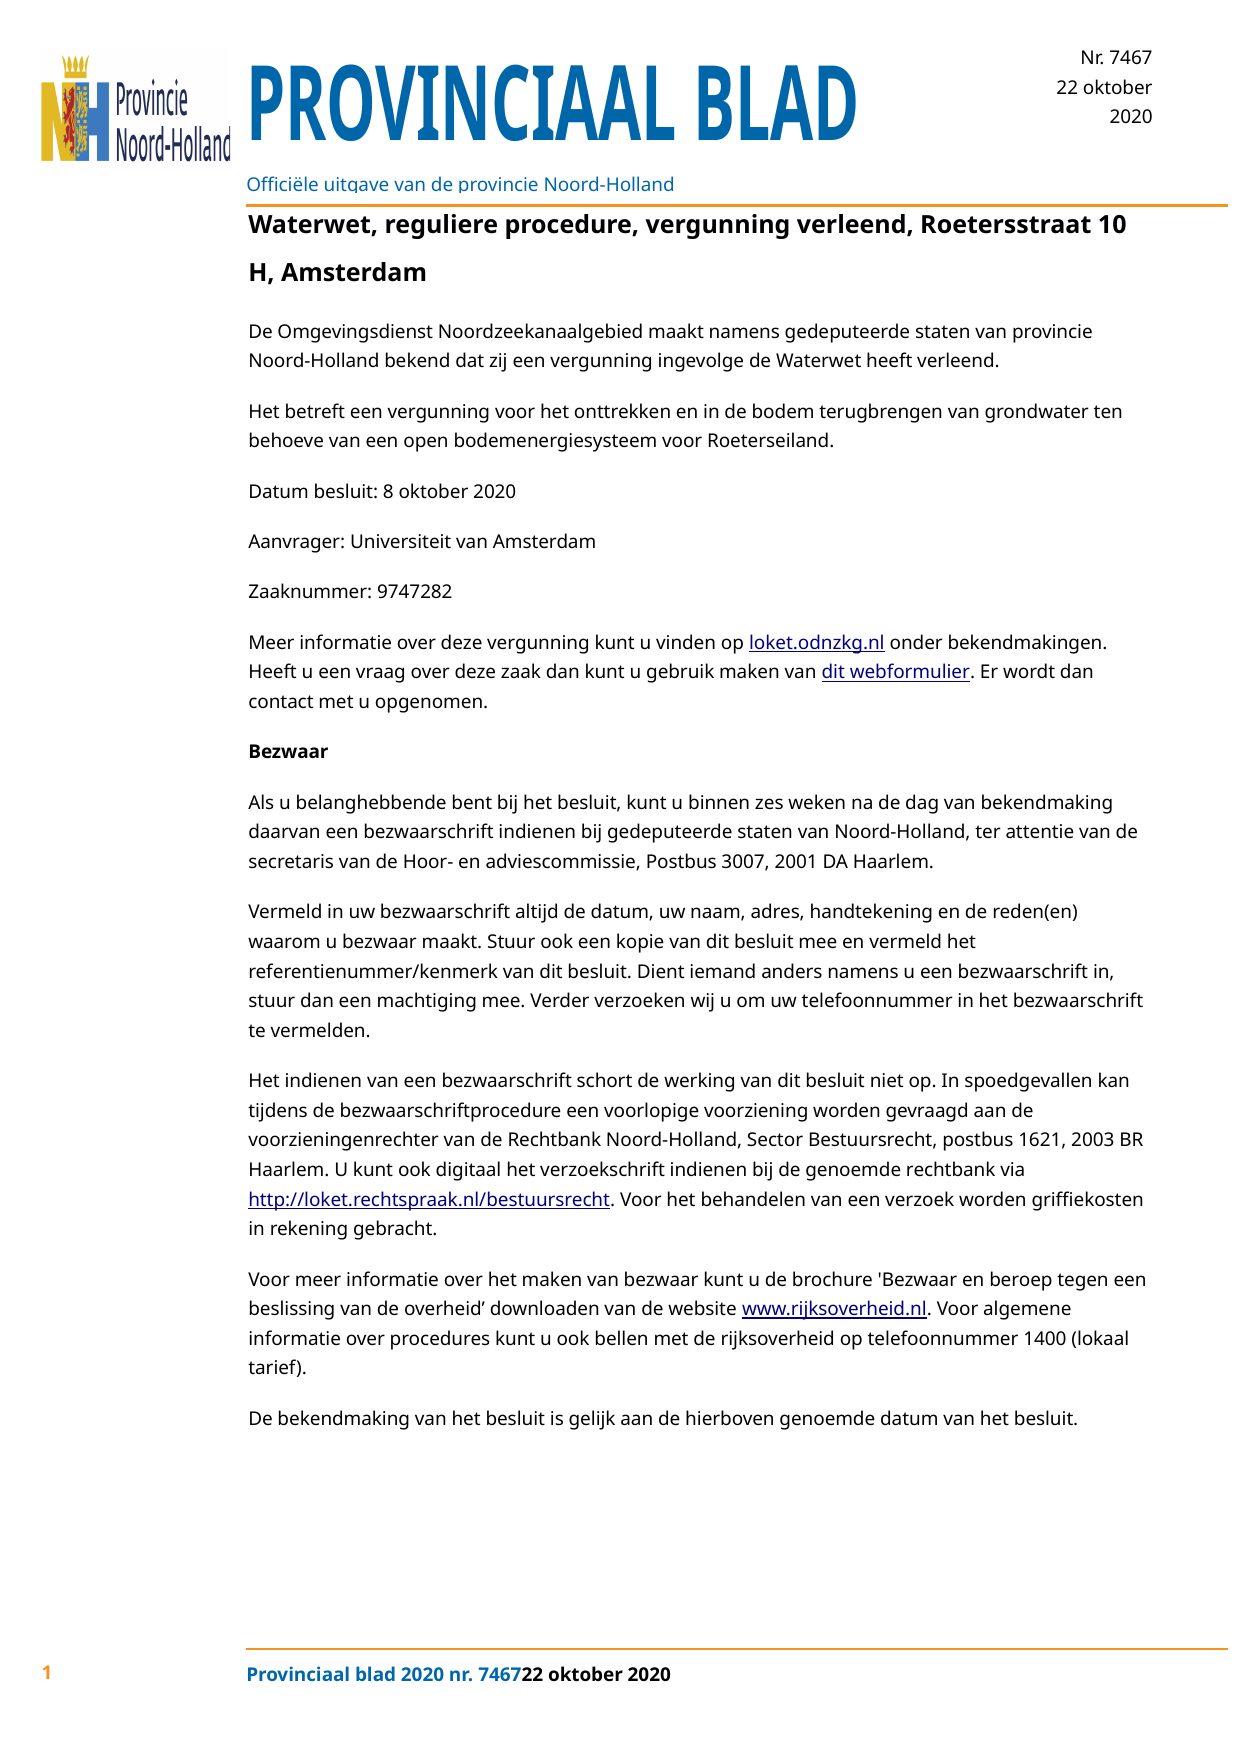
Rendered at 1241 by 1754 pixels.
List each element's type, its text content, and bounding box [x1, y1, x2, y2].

text Bezwaar [248, 739, 1152, 764]
text Het betreft een vergunning voor het onttrekken en in de bodem terugbrengen van grondwater ten behoeve van een open bodemenergiesysteem voor Roeterseiland. [248, 398, 1152, 453]
text Waterwet, reguliere procedure, vergunning verleend, Roetersstraat 10 H, Amsterdam [248, 207, 1152, 288]
text Zaaknummer: 9747282 [248, 579, 1152, 604]
picture [41, 47, 231, 172]
text Datum besluit: 8 oktober 2020 [248, 478, 1152, 504]
text Voor meer informatie over het maken van bezwaar kunt u de brochure 'Bezwaar en beroep tegen een beslissing van de overheid’ downloaden van de website www.rijksoverheid.nl. Voor algemene informatie over procedures kunt u ook bellen met de rijksoverheid op telefoonnummer 1400 (lokaal tarief). [248, 1266, 1152, 1380]
text Het indienen van een bezwaarschrift schort de werking van dit besluit niet op. In spoedgevallen kan tijdens de bezwaarschriftprocedure een voorlopige voorziening worden gevraagd aan de voorzieningenrechter van de Rechtbank Noord-Holland, Sector Bestuursrecht, postbus 1621, 2003 BR Haarlem. U kunt ook digitaal het verzoekschrift indienen bij de genoemde rechtbank via http://loket.rechtspraak.nl/bestuursrecht. Voor het behandelen van een verzoek worden griffiekosten in rekening gebracht. [248, 1067, 1152, 1241]
text Meer informatie over deze vergunning kunt u vinden op loket.odnzkg.nl onder bekendmakingen. Heeft u een vraag over deze zaak dan kunt u gebruik maken van dit webformulier. Er wordt dan contact met u opgenomen. [248, 629, 1152, 714]
text De bekendmaking van het besluit is gelijk aan de hierboven genoemde datum van het besluit. [248, 1405, 1152, 1431]
text Als u belanghebbende bent bij het besluit, kunt u binnen zes weken na de dag van bekendmaking daarvan een bezwaarschrift indienen bij gedeputeerde staten van Noord-Holland, ter attentie van de secretaris van de Hoor- en adviescommissie, Postbus 3007, 2001 DA Haarlem. [248, 789, 1152, 874]
text Aanvrager: Universiteit van Amsterdam [248, 528, 1152, 554]
text Vermeld in uw bezwaarschrift altijd de datum, uw naam, adres, handtekening en de reden(en) waarom u bezwaar maakt. Stuur ook een kopie van dit besluit mee en vermeld het referentienummer/kenmerk van dit besluit. Dient iemand anders namens u een bezwaarschrift in, stuur dan een machtiging mee. Verder verzoeken wij u om uw telefoonnummer in het bezwaarschrift te vermelden. [248, 899, 1152, 1043]
text De Omgevingsdienst Noordzeekanaalgebied maakt namens gedeputeerde staten van provincie Noord-Holland bekend dat zij een vergunning ingevolge de Waterwet heeft verleend. [248, 318, 1152, 373]
